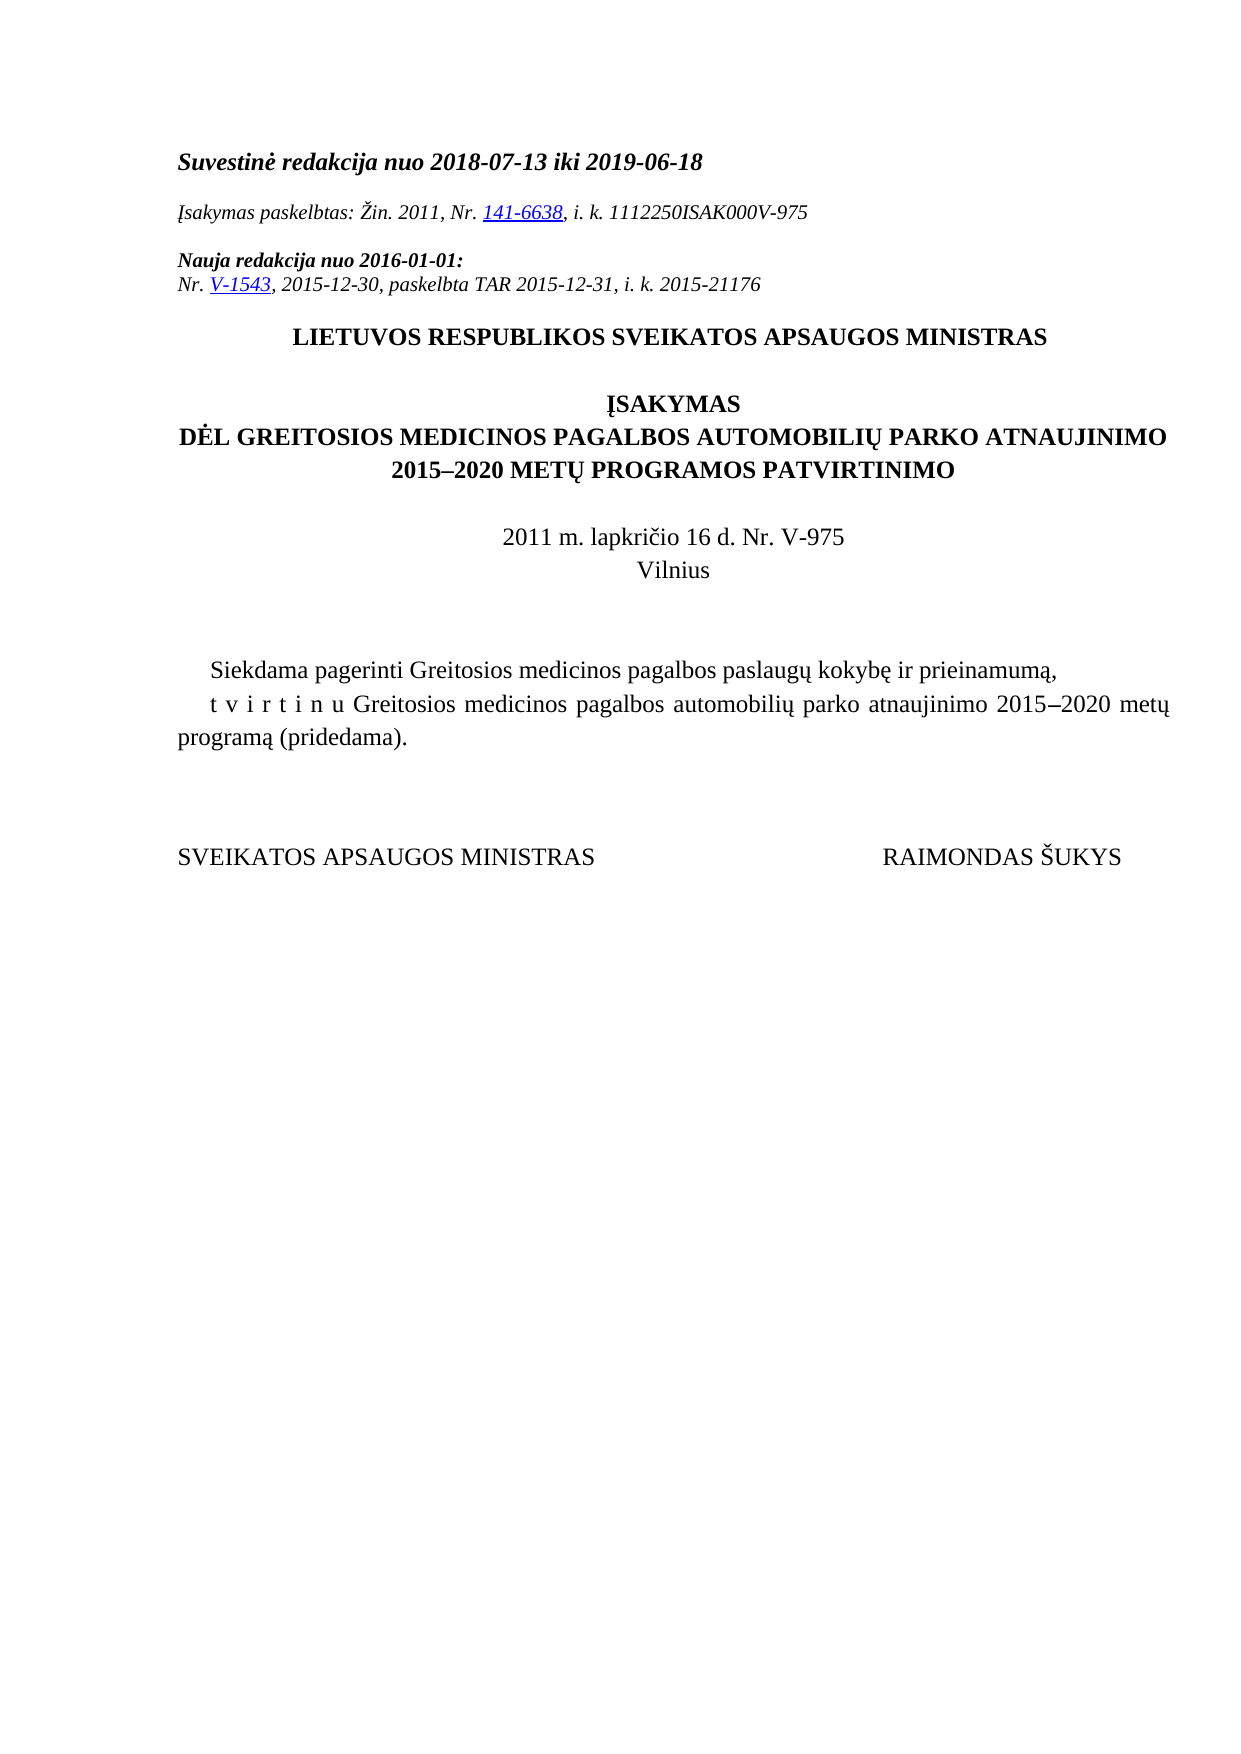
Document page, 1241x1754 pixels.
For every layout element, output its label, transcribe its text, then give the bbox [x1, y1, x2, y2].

text Nr. V-1543, 2015-12-30, paskelbta TAR 2015-12-31, i. k. 2015-21176 [177, 272, 1169, 296]
text Suvestinė redakcija nuo 2018-07-13 iki 2019-06-18 [177, 147, 1169, 176]
text Įsakymas paskelbtas: Žin. 2011, Nr. 141-6638, i. k. 1112250ISAK000V-975 [177, 200, 1169, 224]
text Siekdama pagerinti Greitosios medicinos pagalbos paslaugų kokybę ir prieinamumą, [177, 656, 1169, 684]
text t v i r t i n u Greitosios medicinos pagalbos automobilių parko atnaujinimo 2015–2020 metų programą (pridedama). [177, 689, 1169, 751]
text LIETUVOS RESPUBLIKOS SVEIKATOS APSAUGOS MINISTRAS [177, 322, 1169, 351]
text 2011 m. lapkričio 16 d. Nr. V-975 [177, 522, 1169, 551]
text SVEIKATOS APSAUGOS MINISTRAS RAIMONDAS ŠUKYS [177, 842, 1169, 871]
text ĮSAKYMAS [177, 389, 1169, 418]
text Nauja redakcija nuo 2016-01-01: [177, 248, 1169, 272]
text Vilnius [177, 556, 1169, 584]
text DĖL Greitosios medicinos pagalbos automobilių parko atnaujinimo 2015–2020 mETŲ programOS PATVIRTINIMO [177, 422, 1169, 484]
